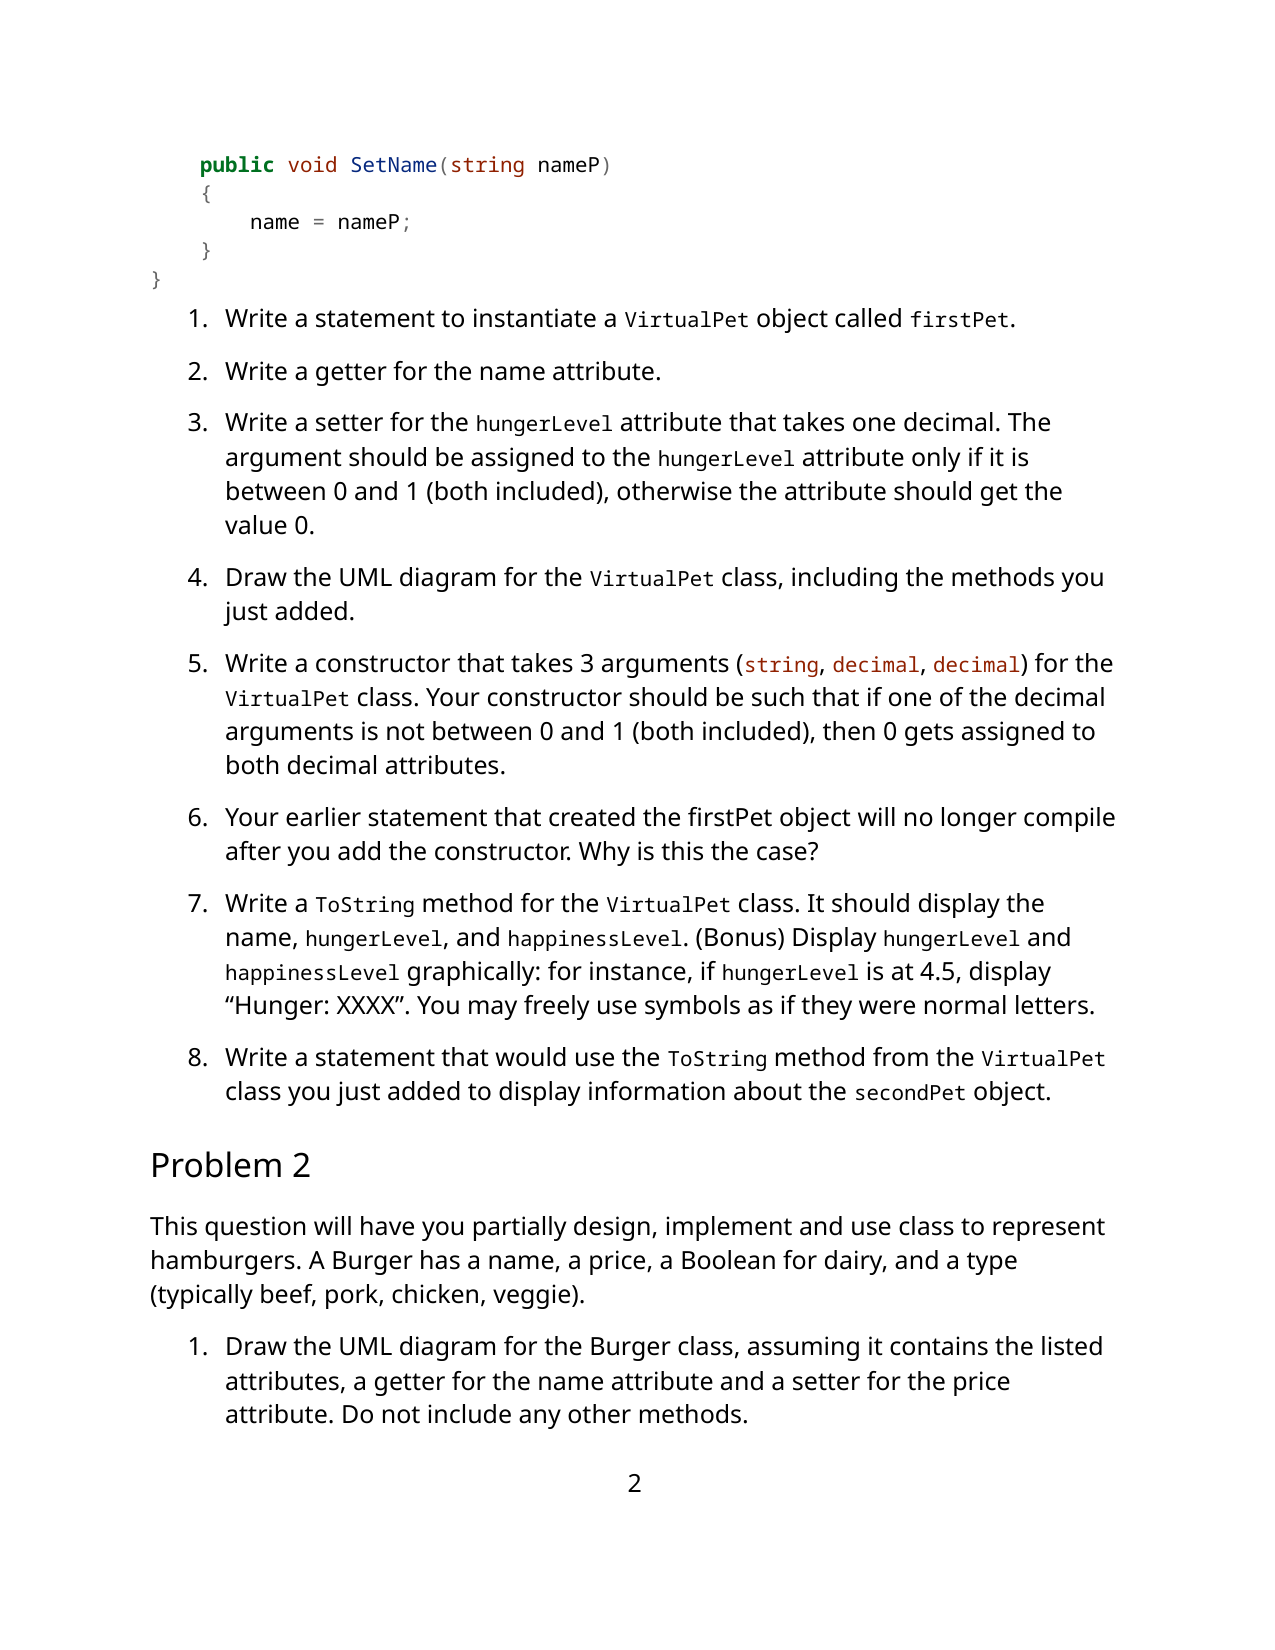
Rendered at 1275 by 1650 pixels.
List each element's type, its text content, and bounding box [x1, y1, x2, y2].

subtitle Problem 2 [150, 1142, 1125, 1187]
list Draw the UML diagram for the Burger class, assuming it contains the listed attributes, a getter for the name attribute and a setter for the price attribute. Do not include any other methods. [187, 1329, 1125, 1431]
text public void SetName(string nameP) [150, 150, 1125, 178]
list Write a statement that would use the ToString method from the VirtualPet class you just added to display information about the secondPet object. [187, 1040, 1125, 1108]
text } [150, 235, 1125, 264]
text } [150, 264, 1125, 292]
text name = nameP; [150, 207, 1125, 235]
list Your earlier statement that created the firstPet object will no longer compile after you add the constructor. Why is this the case? [187, 799, 1125, 868]
list Write a getter for the name attribute. [187, 353, 1125, 387]
list Write a setter for the hungerLevel attribute that takes one decimal. The argument should be assigned to the hungerLevel attribute only if it is between 0 and 1 (both included), otherwise the attribute should get the value 0. [187, 405, 1125, 541]
list Write a ToString method for the VirtualPet class. It should display the name, hungerLevel, and happinessLevel. (Bonus) Display hungerLevel and happinessLevel graphically: for instance, if hungerLevel is at 4.5, display “Hunger: XXXX”. You may freely use symbols as if they were normal letters. [187, 886, 1125, 1022]
list Write a constructor that takes 3 arguments (string, decimal, decimal) for the VirtualPet class. Your constructor should be such that if one of the decimal arguments is not between 0 and 1 (both included), then 0 gets assigned to both decimal attributes. [187, 645, 1125, 782]
text This question will have you partially design, implement and use class to represent hamburgers. A Burger has a name, a price, a Boolean for dairy, and a type (typically beef, pork, chicken, veggie). [150, 1209, 1125, 1311]
text { [150, 178, 1125, 207]
list Draw the UML diagram for the VirtualPet class, including the methods you just added. [187, 559, 1125, 627]
list Write a statement to instantiate a VirtualPet object called firstPet. [187, 301, 1125, 335]
